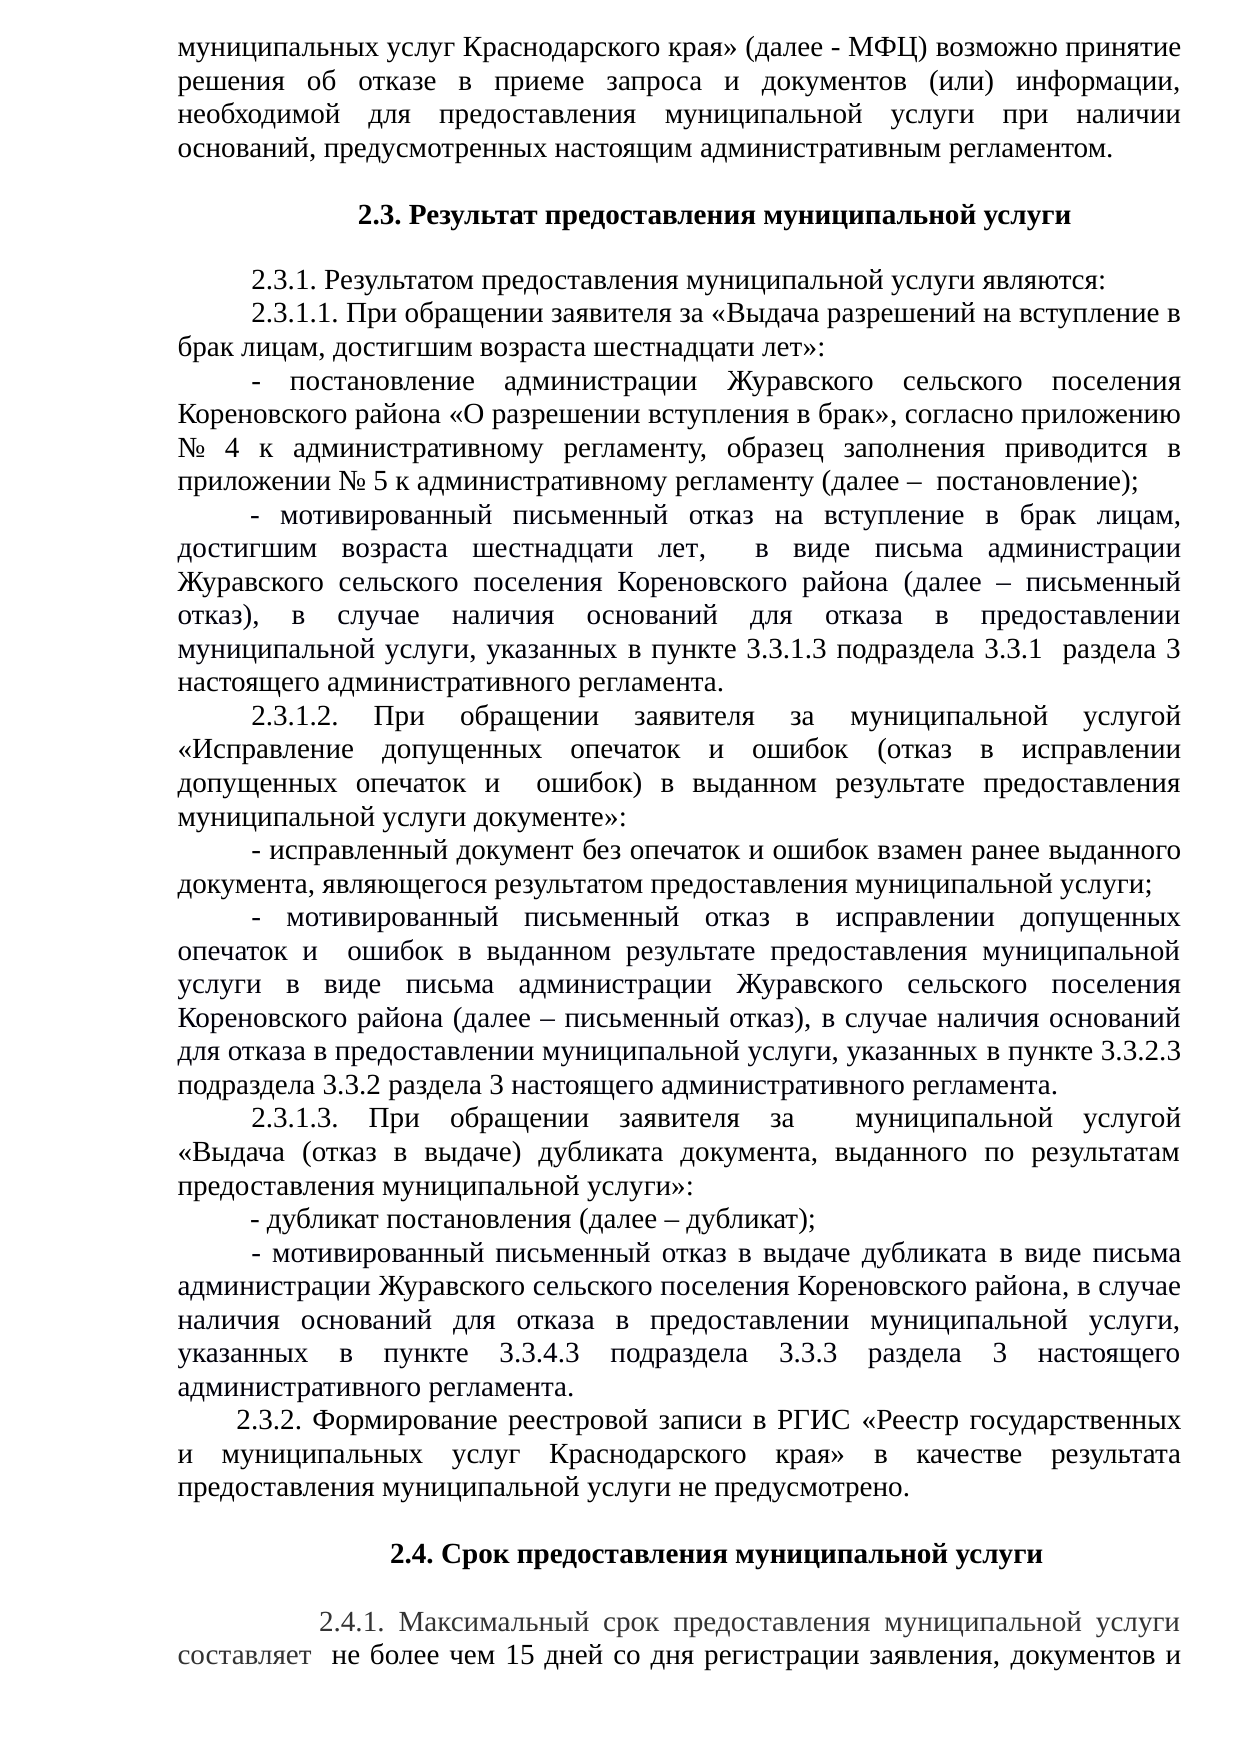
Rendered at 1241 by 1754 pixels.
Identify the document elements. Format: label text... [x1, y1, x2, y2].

text 2.4. Срок предоставления муниципальной услуги [252, 1537, 1181, 1570]
text 2.3.1. Результатом предоставления муниципальной услуги являются: [177, 262, 1181, 296]
text 2.4.1. Максимальный срок предоставления муниципальной услуги составляет не более чем 15 дней со дня регистрации заявления, документов и [177, 1604, 1181, 1671]
text - мотивированный письменный отказ в выдаче дубликата в виде письма администрации Журавского сельского поселения Кореновского района, в случае наличия оснований для отказа в предоставлении муниципальной услуги, указанных в пункте 3.3.4.3 подраздела 3.3.3 раздела 3 настоящего административного регламента. [177, 1235, 1181, 1402]
text - дубликат постановления (далее – дубликат); [177, 1201, 1181, 1235]
text - постановление администрации Журавского сельского поселения Кореновского района «О разрешении вступления в брак», согласно приложению № 4 к административному регламенту, образец заполнения приводится в приложении № 5 к административному регламенту (далее – постановление); [177, 363, 1181, 497]
text 2.3. Результат предоставления муниципальной услуги [176, 197, 1181, 231]
text 2.3.1.2. При обращении заявителя за муниципальной услугой «Исправление допущенных опечаток и ошибок (отказ в исправлении допущенных опечаток и ошибок) в выданном результате предоставления муниципальной услуги документе»: [177, 698, 1181, 832]
text муниципальных услуг Краснодарского края» (далее - МФЦ) возможно принятие решения об отказе в приеме запроса и документов (или) информации, необходимой для предоставления муниципальной услуги при наличии оснований, предусмотренных настоящим административным регламентом. [177, 29, 1181, 164]
text - мотивированный письменный отказ на вступление в брак лицам, достигшим возраста шестнадцати лет, в виде письма администрации Журавского сельского поселения Кореновского района (далее – письменный отказ), в случае наличия оснований для отказа в предоставлении муниципальной услуги, указанных в пункте 3.3.1.3 подраздела 3.3.1 раздела 3 настоящего административного регламента. [177, 497, 1181, 698]
text 2.3.2. Формирование реестровой записи в РГИС «Реестр государственных и муниципальных услуг Краснодарского края» в качестве результата предоставления муниципальной услуги не предусмотрено. [177, 1402, 1181, 1503]
text 2.3.1.3. При обращении заявителя за муниципальной услугой «Выдача (отказ в выдаче) дубликата документа, выданного по результатам предоставления муниципальной услуги»: [177, 1101, 1181, 1201]
text 2.3.1.1. При обращении заявителя за «Выдача разрешений на вступление в брак лицам, достигшим возраста шестнадцати лет»: [177, 296, 1181, 363]
text - мотивированный письменный отказ в исправлении допущенных опечаток и ошибок в выданном результате предоставления муниципальной услуги в виде письма администрации Журавского сельского поселения Кореновского района (далее – письменный отказ), в случае наличия оснований для отказа в предоставлении муниципальной услуги, указанных в пункте 3.3.2.3 подраздела 3.3.2 раздела 3 настоящего административного регламента. [177, 899, 1181, 1101]
text - исправленный документ без опечаток и ошибок взамен ранее выданного документа, являющегося результатом предоставления муниципальной услуги; [177, 832, 1181, 899]
